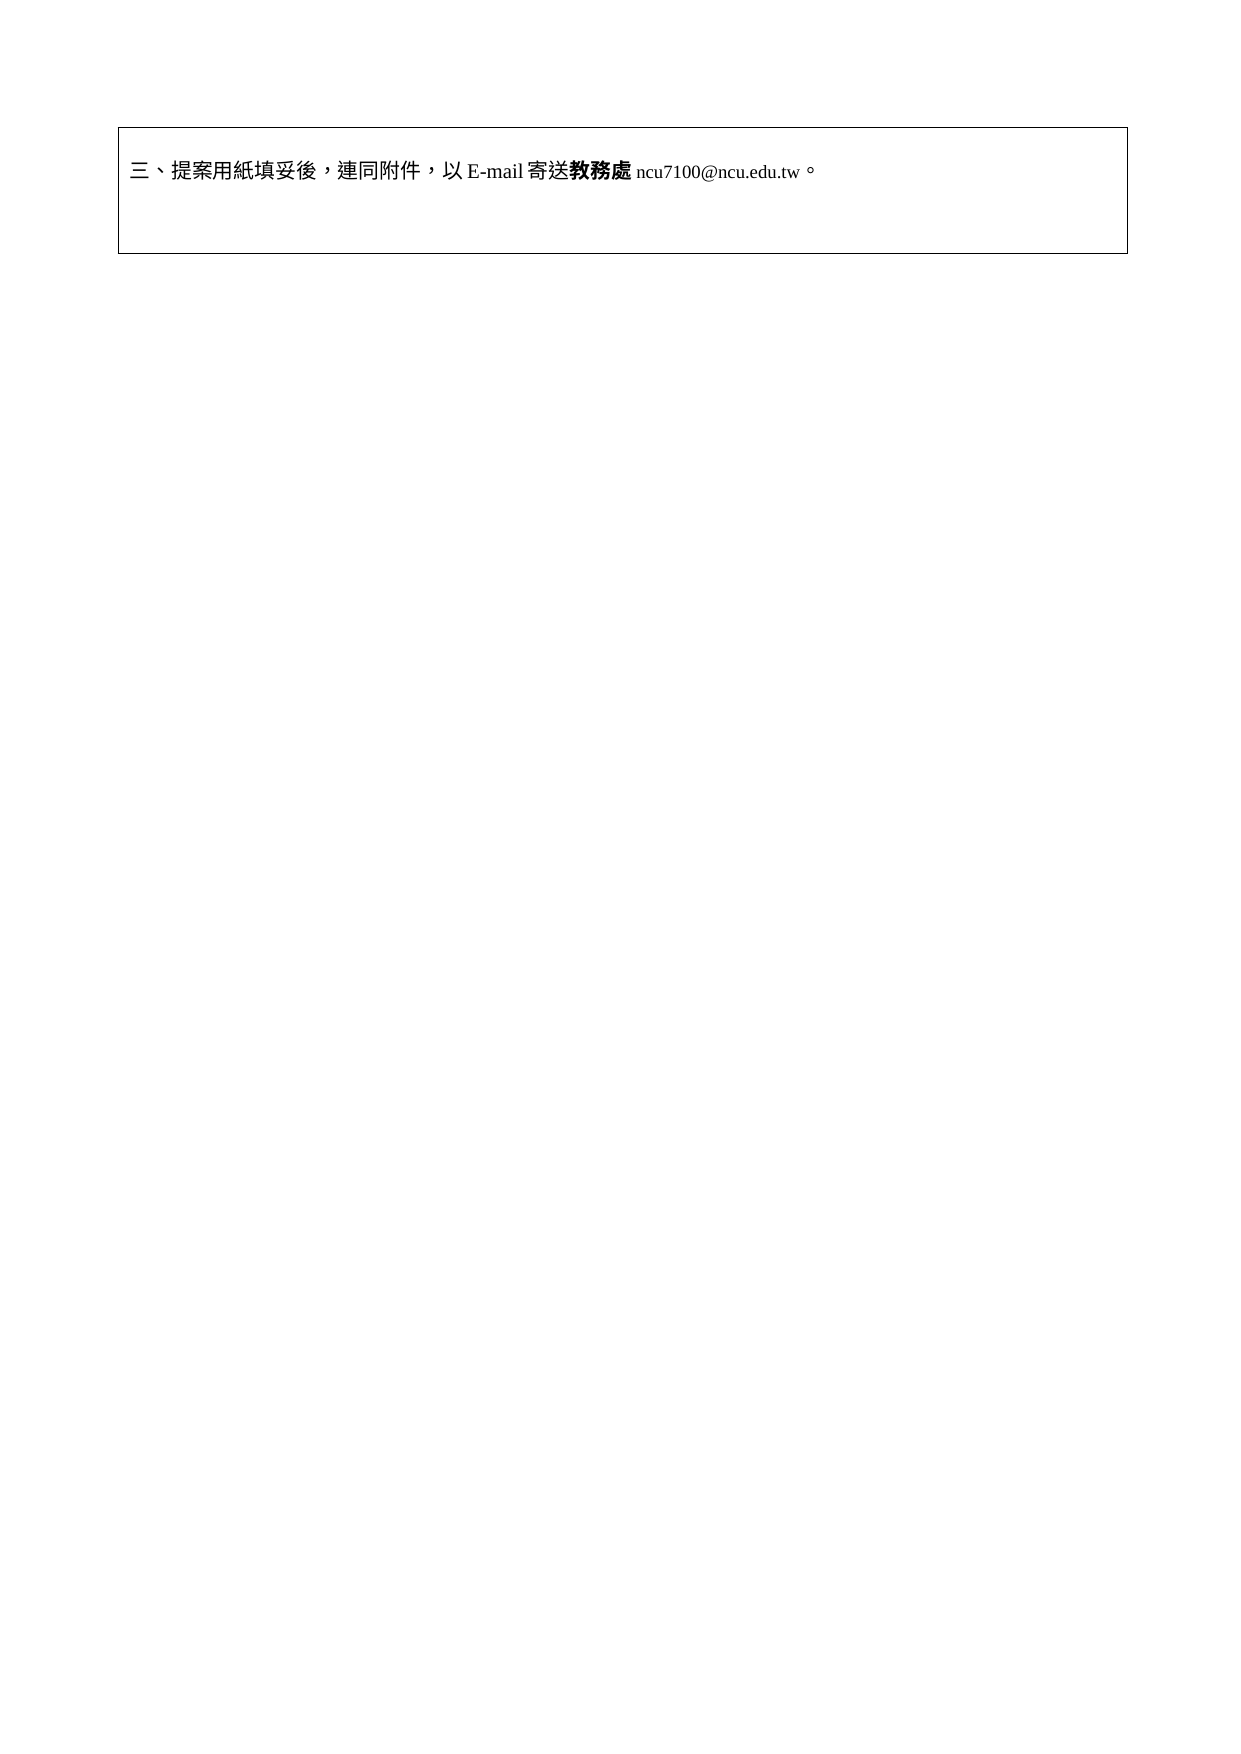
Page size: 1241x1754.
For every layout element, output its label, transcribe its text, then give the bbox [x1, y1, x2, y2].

table_cell 三、提案用紙填妥後，連同附件，以E-mail寄送教務處ncu7100@ncu.edu.tw。 [119, 128, 1127, 253]
